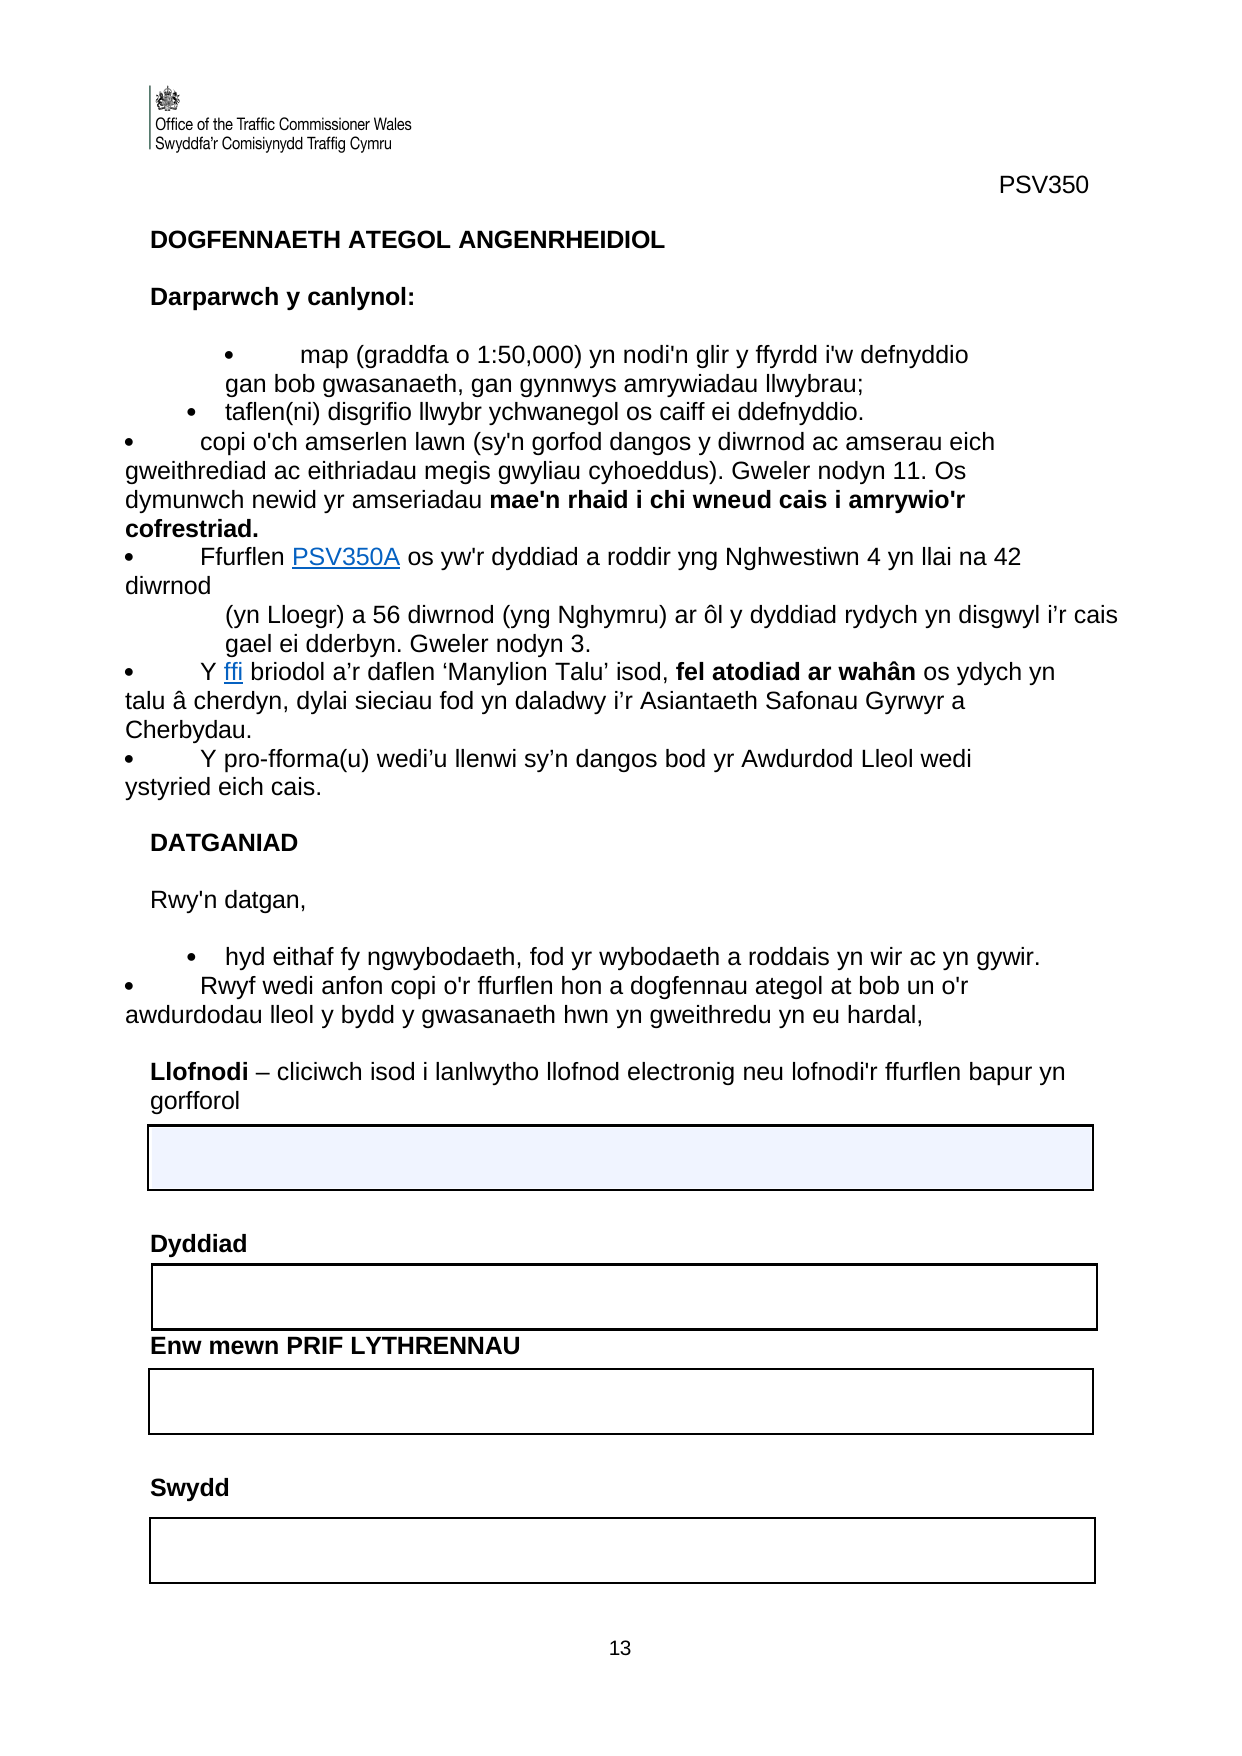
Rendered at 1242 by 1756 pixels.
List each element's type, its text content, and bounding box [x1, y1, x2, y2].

list copi o'ch amserlen lawn (sy'n gorfod dangos y diwrnod ac amserau eich gweithrediad ac eithriadau megis gwyliau cyhoeddus). Gweler nodyn 11. Os dymunwch newid yr amseriadau mae'n rhaid i chi wneud cais i amrywio'r cofrestriad. [125, 427, 1064, 542]
list Y pro-fforma(u) wedi’u llenwi sy’n dangos bod yr Awdurdod Lleol wedi ystyried eich cais. [125, 744, 983, 801]
list Rwyf wedi anfon copi o'r ffurflen hon a dogfennau ategol at bob un o'r awdurdodau lleol y bydd y gwasanaeth hwn yn gweithredu yn eu hardal, [125, 971, 1010, 1029]
list hyd eithaf fy ngwybodaeth, fod yr wybodaeth a roddais yn wir ac yn gywir. [187, 942, 1121, 971]
text Dyddiad [150, 1229, 1121, 1258]
text Llofnodi – cliciwch isod i lanlwytho llofnod electronig neu lofnodi'r ffurflen bapur yn gorfforol [150, 1057, 1121, 1114]
list taflen(ni) disgrifio llwybr ychwanegol os caiff ei ddefnyddio. [187, 397, 1121, 427]
text Rwy'n datgan, [150, 885, 1121, 914]
text Enw mewn PRIF LYTHRENNAU [150, 1306, 1121, 1359]
subtitle DOGFENNAETH ATEGOL ANGENRHEIDIOL [150, 225, 1121, 253]
list Y ffi briodol a’r daflen ‘Manylion Talu’ isod, fel atodiad ar wahân os ydych yn talu â cherdyn, dylai sieciau fod yn daladwy i’r Asiantaeth Safonau Gyrwyr a Cherbydau. [125, 657, 1076, 744]
list Ffurflen PSV350A os yw'r dyddiad a roddir yng Nghwestiwn 4 yn llai na 42 diwrnod [125, 542, 1040, 600]
subtitle DATGANIAD [150, 827, 1121, 856]
text Swydd [150, 1473, 1121, 1502]
text (yn Lloegr) a 56 diwrnod (yng Nghymru) ar ôl y dyddiad rydych yn disgwyl i’r cais gael ei dderbyn. Gweler nodyn 3. [225, 600, 1121, 657]
list map (graddfa o 1:50,000) yn nodi'n glir y ffyrdd i'w defnyddio gan bob gwasanaeth, gan gynnwys amrywiadau llwybrau; [225, 340, 984, 397]
subtitle Darparwch y canlynol: [150, 282, 1121, 311]
